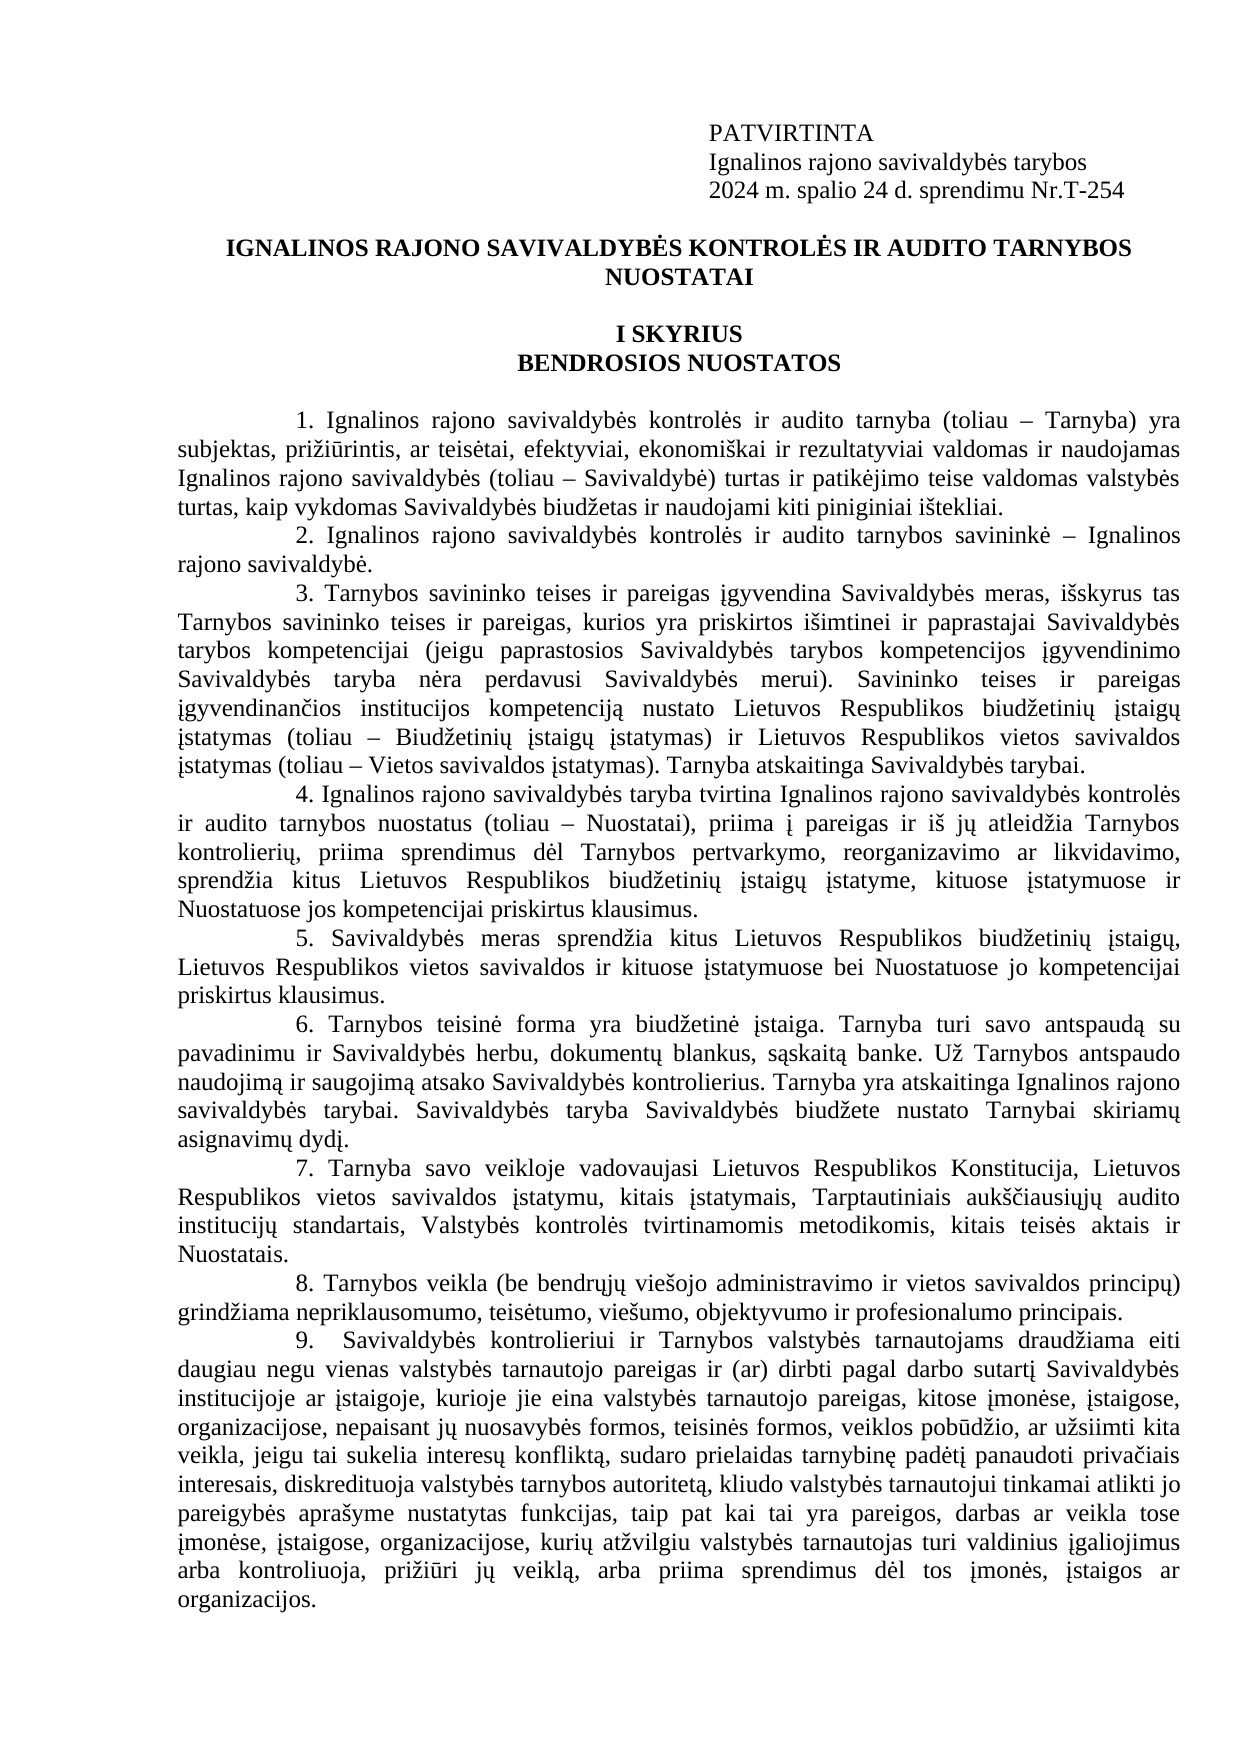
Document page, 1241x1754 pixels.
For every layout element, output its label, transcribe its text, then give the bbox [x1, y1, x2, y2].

text BENDROSIOS NUOSTATOS [177, 348, 1181, 377]
text 5. Savivaldybės meras sprendžia kitus Lietuvos Respublikos biudžetinių įstaigų, Lietuvos Respublikos vietos savivaldos ir kituose įstatymuose bei Nuostatuose jo kompetencijai priskirtus klausimus. [177, 923, 1181, 1009]
text I SKYRIUS [177, 319, 1181, 348]
text PATVIRTINTA [532, 118, 1181, 147]
text 9. Savivaldybės kontrolieriui ir Tarnybos valstybės tarnautojams draudžiama eiti daugiau negu vienas valstybės tarnautojo pareigas ir (ar) dirbti pagal darbo sutartį Savivaldybės institucijoje ar įstaigoje, kurioje jie eina valstybės tarnautojo pareigas, kitose įmonėse, įstaigose, organizacijose, nepaisant jų nuosavybės formos, teisinės formos, veiklos pobūdžio, ar užsiimti kita veikla, jeigu tai sukelia interesų konfliktą, sudaro prielaidas tarnybinę padėtį panaudoti privačiais interesais, diskredituoja valstybės tarnybos autoritetą, kliudo valstybės tarnautojui tinkamai atlikti jo pareigybės aprašyme nustatytas funkcijas, taip pat kai tai yra pareigos, darbas ar veikla tose įmonėse, įstaigose, organizacijose, kurių atžvilgiu valstybės tarnautojas turi valdinius įgaliojimus arba kontroliuoja, prižiūri jų veiklą, arba priima sprendimus dėl tos įmonės, įstaigos ar organizacijos. [177, 1326, 1181, 1613]
text 1. Ignalinos rajono savivaldybės kontrolės ir audito tarnyba (toliau – Tarnyba) yra subjektas, prižiūrintis, ar teisėtai, efektyviai, ekonomiškai ir rezultatyviai valdomas ir naudojamas Ignalinos rajono savivaldybės (toliau – Savivaldybė) turtas ir patikėjimo teise valdomas valstybės turtas, kaip vykdomas Savivaldybės biudžetas ir naudojami kiti piniginiai ištekliai. [177, 406, 1181, 521]
text 2. Ignalinos rajono savivaldybės kontrolės ir audito tarnybos savininkė – Ignalinos rajono savivaldybė. [177, 521, 1181, 578]
text 2024 m. spalio 24 d. sprendimu Nr.T-254 [177, 176, 1181, 204]
text 7. Tarnyba savo veikloje vadovaujasi Lietuvos Respublikos Konstitucija, Lietuvos Respublikos vietos savivaldos įstatymu, kitais įstatymais, Tarptautiniais aukščiausiųjų audito institucijų standartais, Valstybės kontrolės tvirtinamomis metodikomis, kitais teisės aktais ir Nuostatais. [177, 1153, 1181, 1268]
text 4. Ignalinos rajono savivaldybės taryba tvirtina Ignalinos rajono savivaldybės kontrolės ir audito tarnybos nuostatus (toliau – Nuostatai), priima į pareigas ir iš jų atleidžia Tarnybos kontrolierių, priima sprendimus dėl Tarnybos pertvarkymo, reorganizavimo ar likvidavimo, sprendžia kitus Lietuvos Respublikos biudžetinių įstaigų įstatyme, kituose įstatymuose ir Nuostatuose jos kompetencijai priskirtus klausimus. [177, 779, 1181, 923]
text 3. Tarnybos savininko teises ir pareigas įgyvendina Savivaldybės meras, išskyrus tas Tarnybos savininko teises ir pareigas, kurios yra priskirtos išimtinei ir paprastajai Savivaldybės tarybos kompetencijai (jeigu paprastosios Savivaldybės tarybos kompetencijos įgyvendinimo Savivaldybės taryba nėra perdavusi Savivaldybės merui). Savininko teises ir pareigas įgyvendinančios institucijos kompetenciją nustato Lietuvos Respublikos biudžetinių įstaigų įstatymas (toliau – Biudžetinių įstaigų įstatymas) ir Lietuvos Respublikos vietos savivaldos įstatymas (toliau – Vietos savivaldos įstatymas). Tarnyba atskaitinga Savivaldybės tarybai. [177, 578, 1181, 779]
text 6. Tarnybos teisinė forma yra biudžetinė įstaiga. Tarnyba turi savo antspaudą su pavadinimu ir Savivaldybės herbu, dokumentų blankus, sąskaitą banke. Už Tarnybos antspaudo naudojimą ir saugojimą atsako Savivaldybės kontrolierius. Tarnyba yra atskaitinga Ignalinos rajono savivaldybės tarybai. Savivaldybės taryba Savivaldybės biudžete nustato Tarnybai skiriamų asignavimų dydį. [177, 1009, 1181, 1153]
text 8. Tarnybos veikla (be bendrųjų viešojo administravimo ir vietos savivaldos principų) grindžiama nepriklausomumo, teisėtumo, viešumo, objektyvumo ir profesionalumo principais. [177, 1268, 1181, 1326]
text IGNALINOS RAJONO SAVIVALDYBĖS KONTROLĖS IR AUDITO TARNYBOS nuostatai [177, 233, 1181, 291]
text Ignalinos rajono savivaldybės tarybos [177, 147, 1181, 176]
